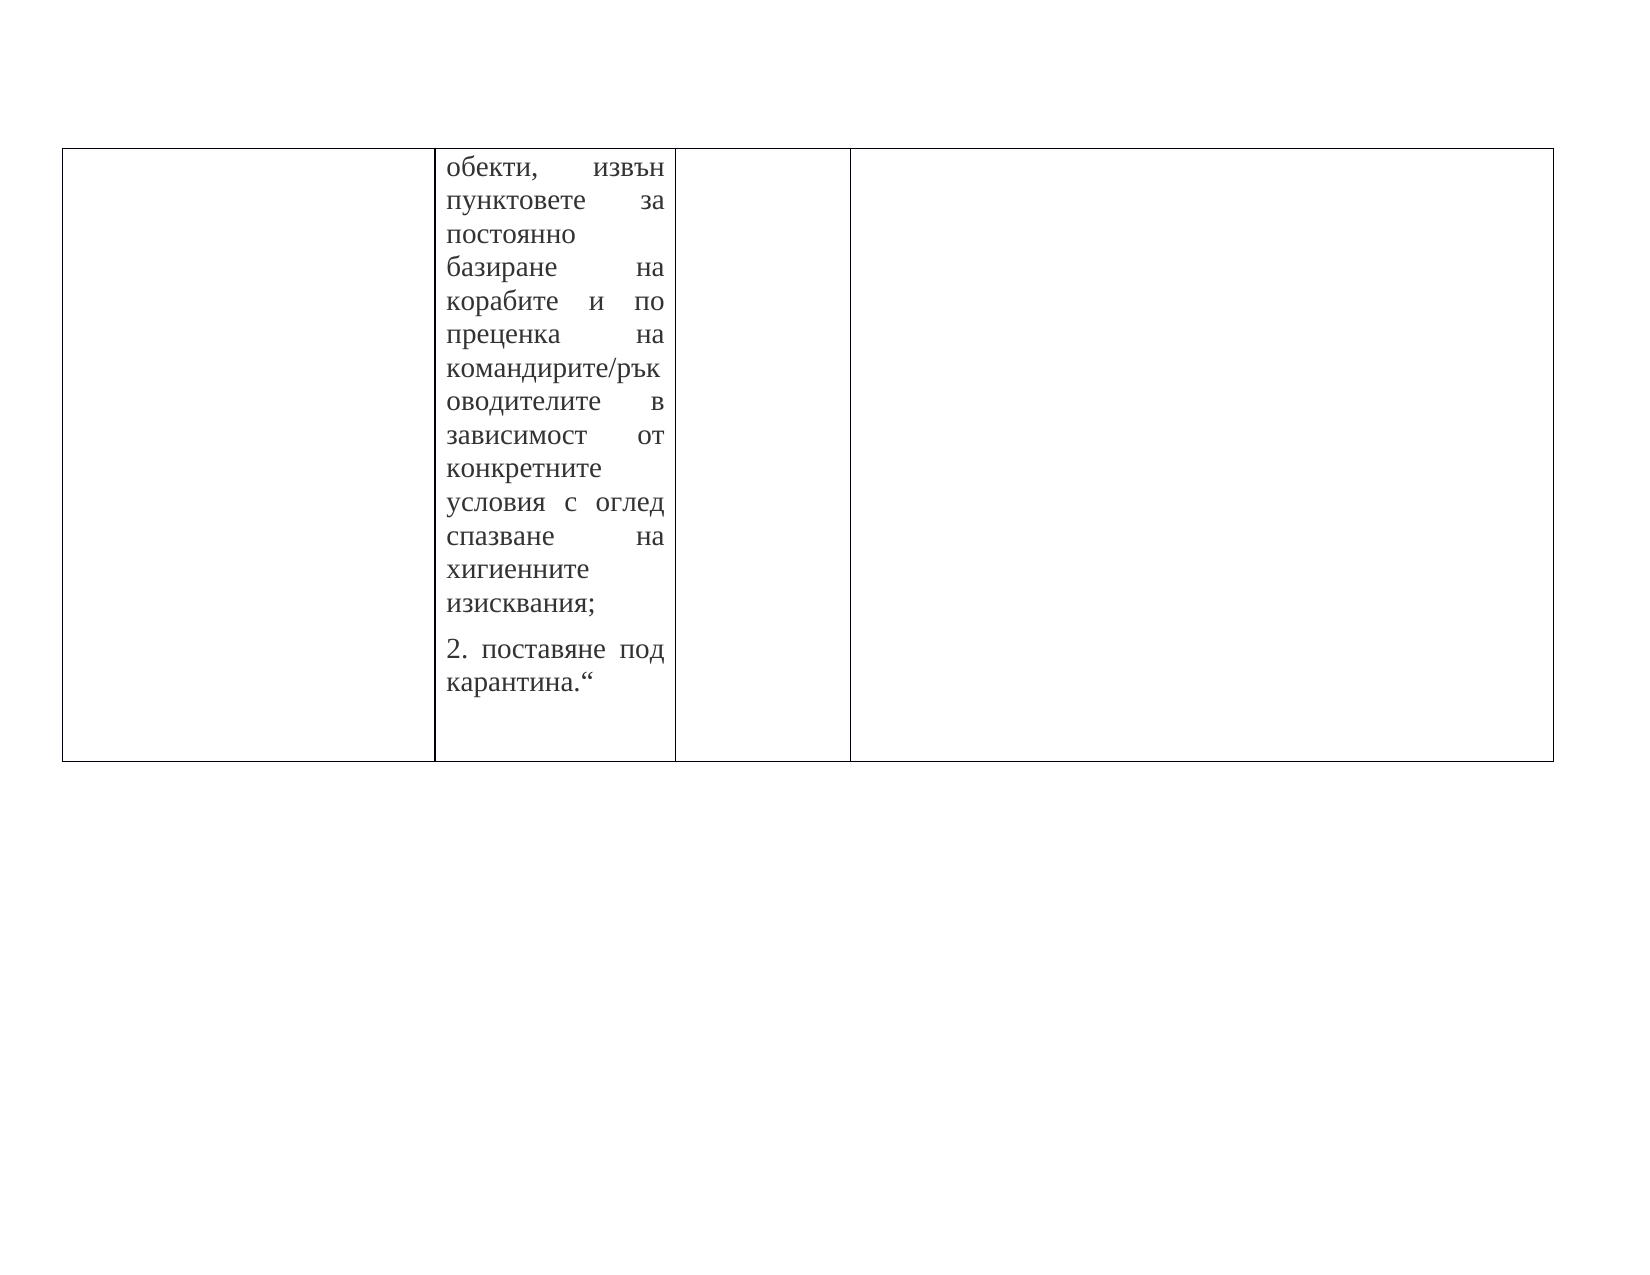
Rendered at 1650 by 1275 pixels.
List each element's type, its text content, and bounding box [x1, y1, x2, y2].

table_cell [676, 149, 850, 761]
table_cell [851, 149, 1553, 761]
table_cell [63, 149, 434, 761]
table_cell обекти, извън пунктовете за постоянно базиране на корабите и по преценка на командирите/ръководителите в зависимост от конкретните условия с оглед спазване на хигиенните изисквания; 2. поставяне под карантина.“ [436, 149, 675, 761]
